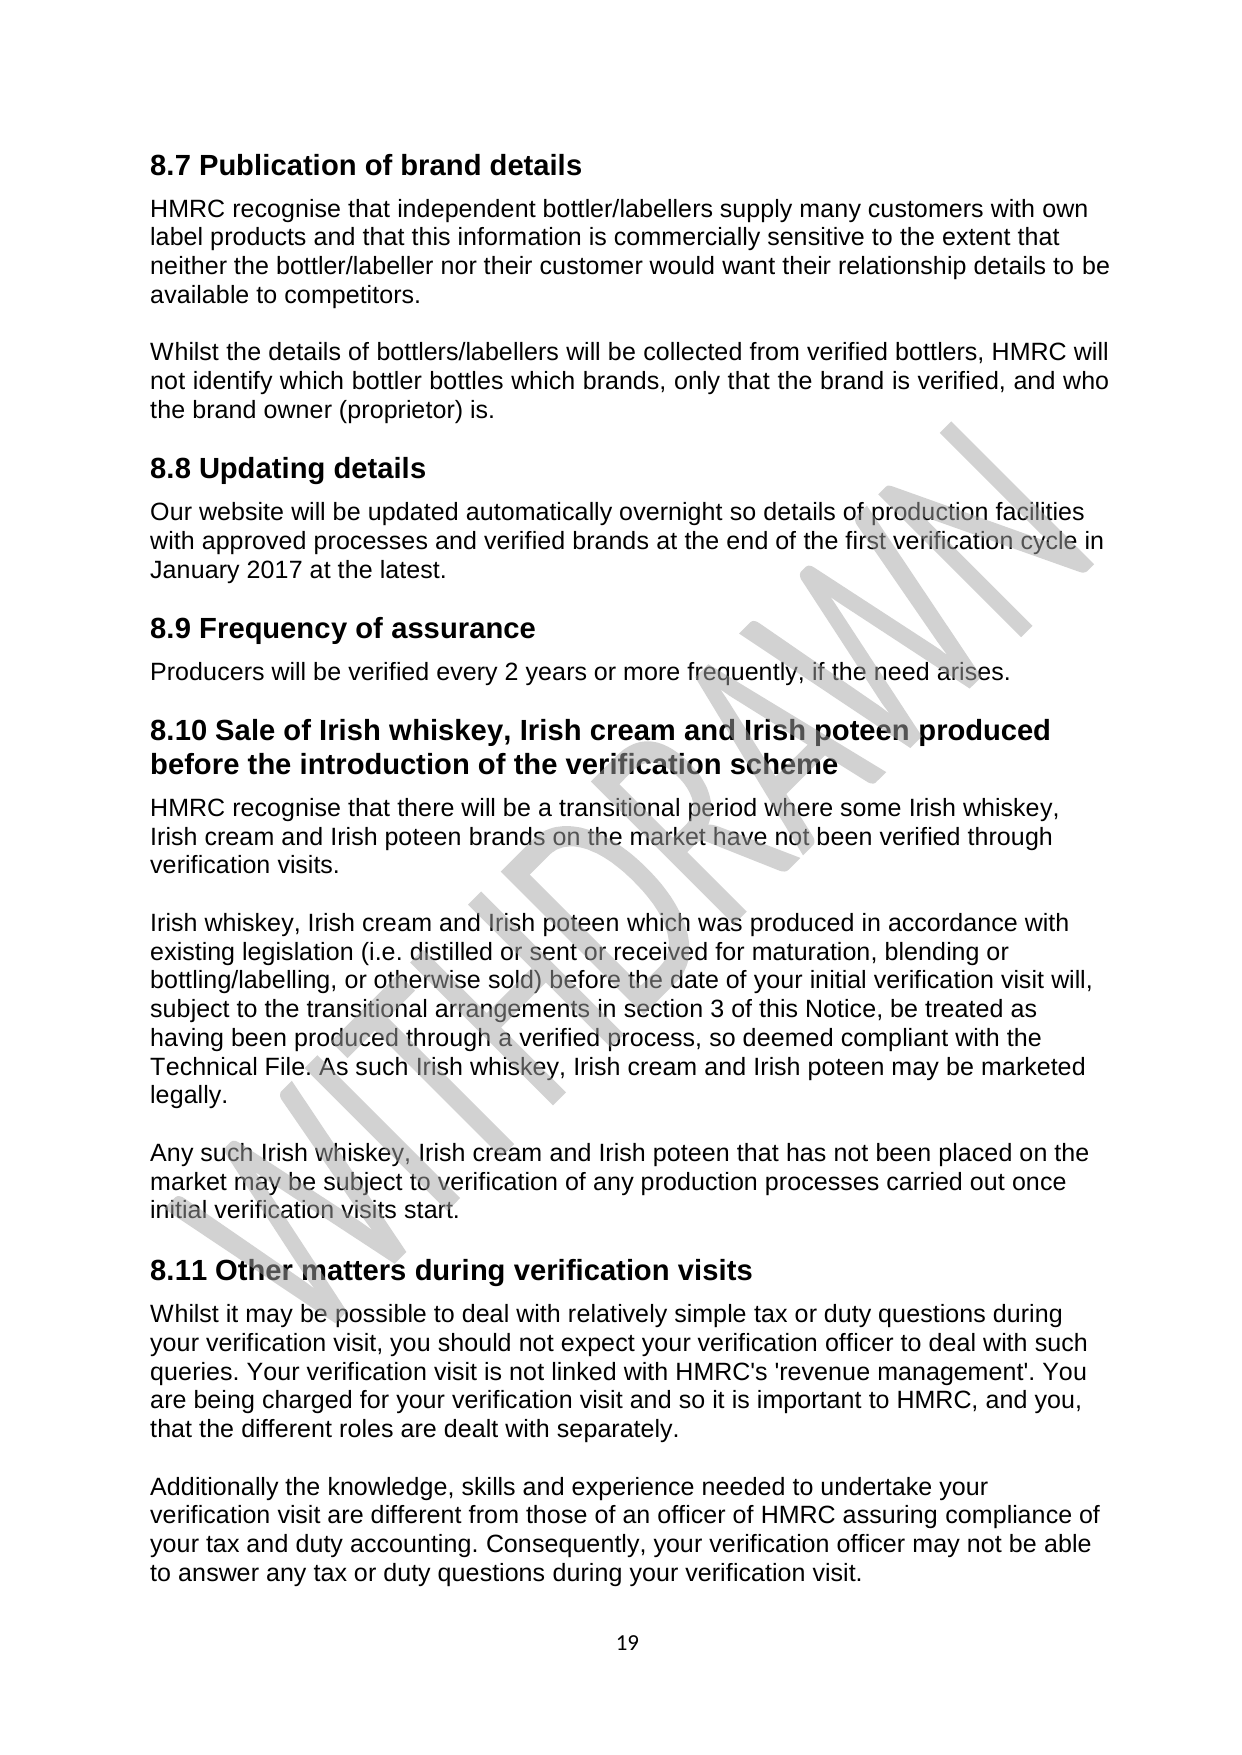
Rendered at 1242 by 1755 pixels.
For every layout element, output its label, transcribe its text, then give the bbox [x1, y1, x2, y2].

text [939, 611, 1121, 645]
text HMRC recognise that there will be a transitional period where some Irish whiskey, Irish cream and Irish poteen brands on the market have not been verified through verification visits. [150, 793, 687, 879]
text 8.11 Other matters during verification visits [310, 1253, 1121, 1287]
text 8.10 Sale of Irish whiskey, Irish cream and Irish poteen produced before the introduction of the verification scheme [793, 714, 1057, 781]
text Producers will be verified every 2 years or more frequently, if the need arises. [969, 657, 1121, 686]
text Producers will be verified every 2 years or more frequently, if the need arises. [810, 657, 869, 686]
text 8.10 Sale of Irish whiskey, Irish cream and Irish poteen produced before the introduction of the verification scheme [738, 714, 806, 773]
text Producers will be verified every 2 years or more frequently, if the need arises. [871, 657, 964, 686]
text Whilst the details of bottlers/labellers will be collected from verified bottlers, HMRC will not identify which bottler bottles which brands, only that the brand is verified, and who the brand owner (proprietor) is. [150, 337, 1109, 424]
text Producers will be verified every 2 years or more frequently, if the need arises. [150, 657, 816, 686]
text Any such Irish whiskey, Irish cream and Irish poteen that has not been placed on the market may be subject to verification of any production processes carried out once initial verification visits start. [150, 1138, 355, 1224]
text Our website will be updated automatically overnight so details of production facilities with approved processes and verified brands at the end of the first verification cycle in January 2017 at the latest. [928, 497, 1106, 583]
text [841, 611, 901, 645]
text Whilst it may be possible to deal with relatively simple tax or duty questions during your verification visit, you should not expect your verification officer to deal with such queries. Your verification visit is not linked with HMRC's 'revenue management'. You are being charged for your verification visit and so it is important to HMRC, and you, that the different roles are dealt with separately. [150, 1299, 1090, 1443]
text 8.7 Publication of brand details [150, 148, 1121, 181]
text Our website will be updated automatically overnight so details of production facilities with approved processes and verified brands at the end of the first verification cycle in January 2017 at the latest. [150, 497, 965, 583]
text Irish whiskey, Irish cream and Irish poteen which was produced in accordance with existing legislation (i.e. distilled or sent or received for maturation, blending or bottling/labelling, or otherwise sold) before the date of your initial verification visit will, subject to the transitional arrangements in section 3 of this Notice, be treated as having been produced through a verified process, so deemed compliant with the Technical File. As such Irish whiskey, Irish cream and Irish poteen may be marketed legally. [150, 908, 1095, 1109]
text 8.8 Updating details [150, 451, 990, 485]
text Any such Irish whiskey, Irish cream and Irish poteen that has not been placed on the market may be subject to verification of any production processes carried out once initial verification visits start. [331, 1138, 1092, 1224]
text 8.10 Sale of Irish whiskey, Irish cream and Irish poteen produced before the introduction of the verification scheme [150, 714, 757, 781]
text 8.9 Frequency of assurance [150, 611, 843, 645]
text 8.11 Other matters during verification visits [150, 1253, 279, 1287]
text Additionally the knowledge, skills and experience needed to undertake your verification visit are different from those of an officer of HMRC assuring compliance of your tax and duty accounting. Consequently, your verification officer may not be able to answer any tax or duty questions during your verification visit. [150, 1472, 1103, 1587]
text [982, 451, 1121, 485]
text HMRC recognise that independent bottler/labellers supply many customers with own label products and that this information is commercially sensitive to the extent that neither the bottler/labeller nor their customer would want their relationship details to be available to competitors. [150, 194, 1113, 309]
text HMRC recognise that there will be a transitional period where some Irish whiskey, Irish cream and Irish poteen brands on the market have not been verified through verification visits. [689, 793, 1063, 879]
text 8.11 Other matters during verification visits [266, 1253, 303, 1279]
text [883, 611, 939, 645]
text Our website will be updated automatically overnight so details of production facilities with approved processes and verified brands at the end of the first verification cycle in January 2017 at the latest. [926, 497, 1043, 539]
